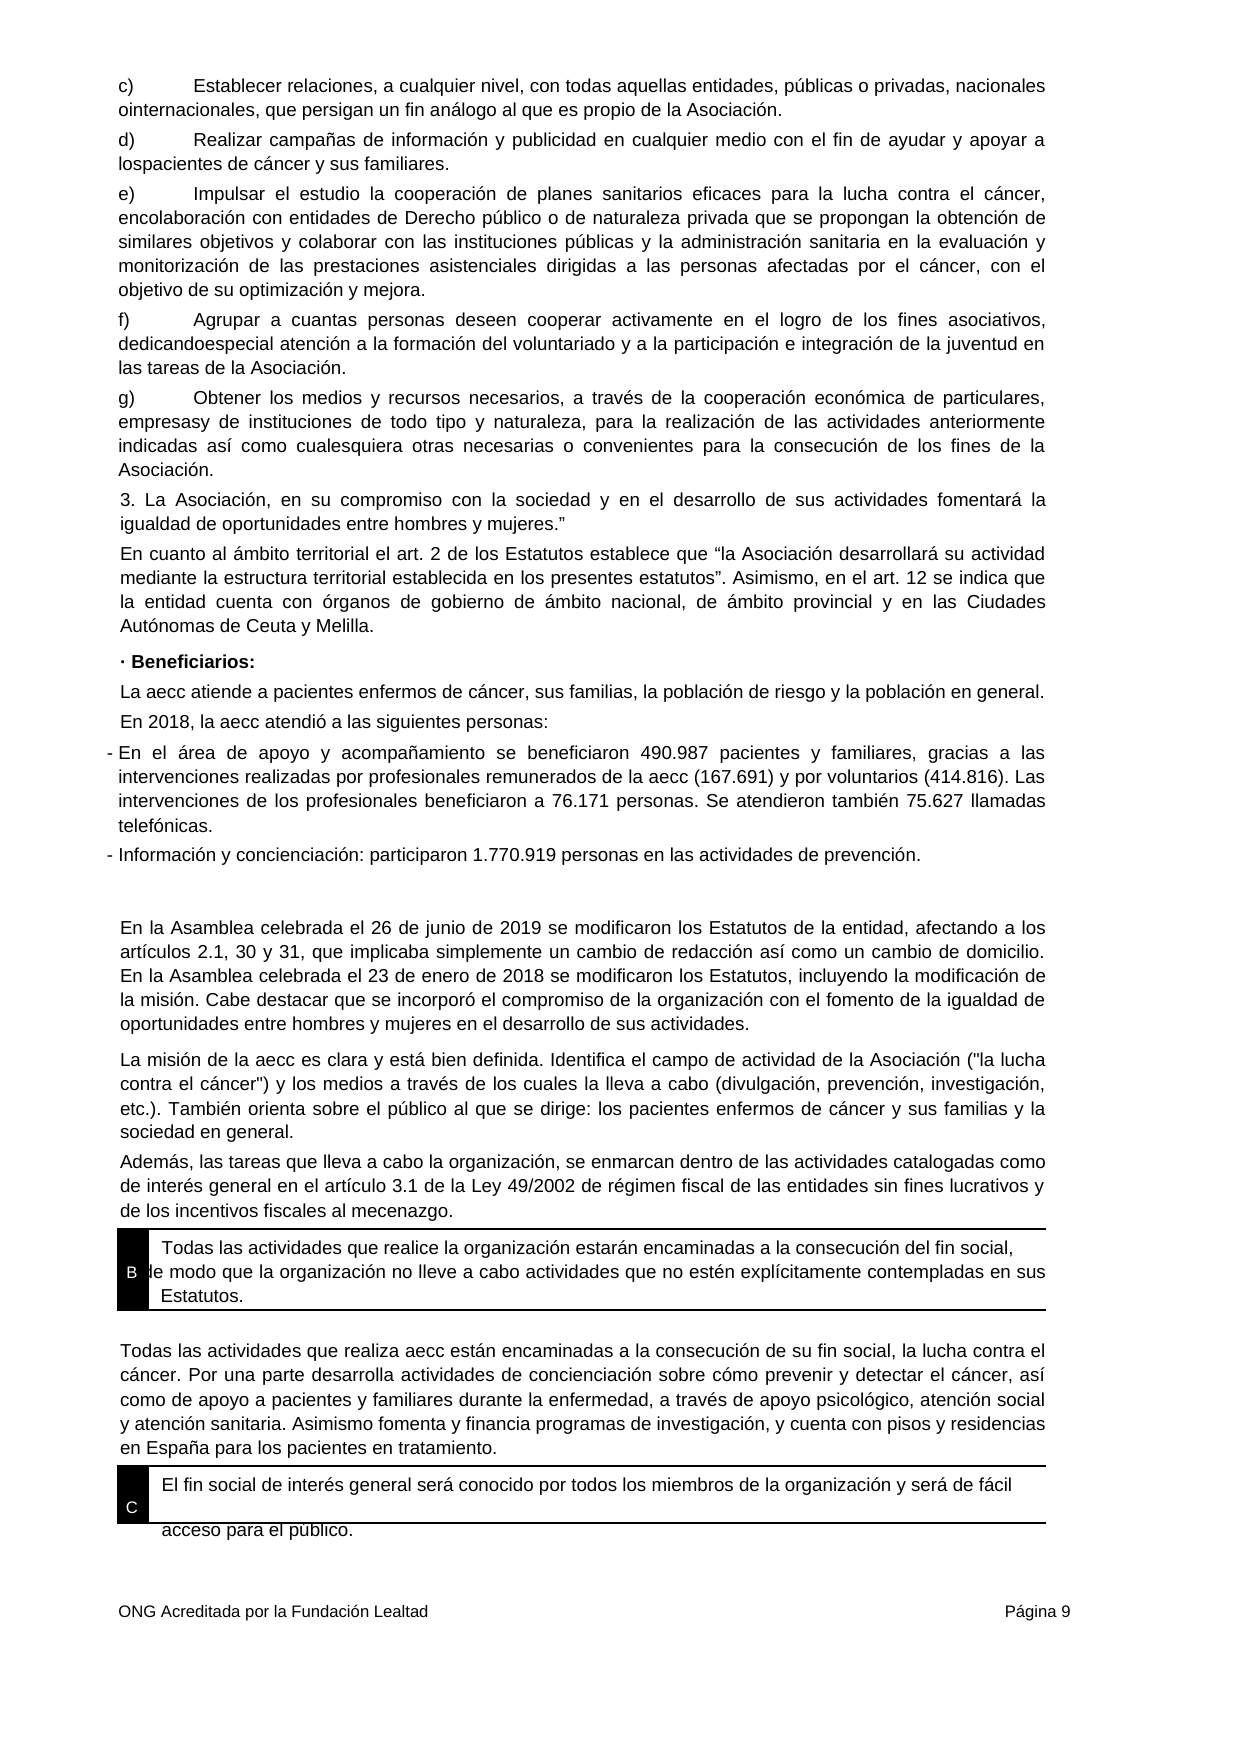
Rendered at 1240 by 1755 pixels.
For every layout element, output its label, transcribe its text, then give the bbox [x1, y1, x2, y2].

text acceso para el público. [161, 1524, 1046, 1540]
list En el área de apoyo y acompañamiento se beneficiaron 490.987 pacientes y familiares, gracias a las intervenciones realizadas por profesionales remunerados de la aecc (167.691) y por voluntarios (414.816). Las intervenciones de los profesionales beneficiaron a 76.171 personas. Se atendieron también 75.627 llamadas telefónicas. [107, 742, 1046, 836]
text La misión de la aecc es clara y está bien definida. Identifica el campo de actividad de la Asociación ("la lucha contra el cáncer") y los medios a través de los cuales la lleva a cabo (divulgación, prevención, investigación, etc.). También orienta sobre el público al que se dirige: los pacientes enfermos de cáncer y sus familias y la sociedad en general. [120, 1049, 1046, 1143]
text C [1046, 1498, 1070, 1517]
text La aecc atiende a pacientes enfermos de cáncer, sus familias, la población de riesgo y la población en general. En 2018, la aecc atendió a las siguientes personas: [120, 681, 1046, 732]
text 3. La Asociación, en su compromiso con la sociedad y en el desarrollo de sus actividades fomentará la igualdad de oportunidades entre hombres y mujeres.” [120, 489, 1046, 535]
list Obtener los medios y recursos necesarios, a través de la cooperación económica de particulares, empresasy de instituciones de todo tipo y naturaleza, para la realización de las actividades anteriormente indicadas así como cualesquiera otras necesarias o convenientes para la consecución de los fines de la Asociación. [118, 387, 1046, 481]
list Realizar campañas de información y publicidad en cualquier medio con el fin de ayudar y apoyar a lospacientes de cáncer y sus familiares. [118, 129, 1046, 174]
text En la Asamblea celebrada el 26 de junio de 2019 se modificaron los Estatutos de la entidad, afectando a los artículos 2.1, 30 y 31, que implicaba simplemente un cambio de redacción así como un cambio de domicilio. En la Asamblea celebrada el 23 de enero de 2018 se modificaron los Estatutos, incluyendo la modificación de la misión. Cabe destacar que se incorporó el compromiso de la organización con el fomento de la igualdad de oportunidades entre hombres y mujeres en el desarrollo de sus actividades. [120, 917, 1046, 1035]
list Agrupar a cuantas personas deseen cooperar activamente en el logro de los fines asociativos, dedicandoespecial atención a la formación del voluntariado y a la participación e integración de la juventud en las tareas de la Asociación. [118, 309, 1046, 379]
text · Beneficiarios: [120, 651, 1070, 673]
list Información y concienciación: participaron 1.770.919 personas en las actividades de prevención. [107, 844, 1046, 866]
text Además, las tareas que lleva a cabo la organización, se enmarcan dentro de las actividades catalogadas como de interés general en el artículo 3.1 de la Ley 49/2002 de régimen fiscal de las entidades sin fines lucrativos y de los incentivos fiscales al mecenazgo. [120, 1151, 1046, 1221]
list Establecer relaciones, a cualquier nivel, con todas aquellas entidades, públicas o privadas, nacionales ointernacionales, que persigan un fin análogo al que es propio de la Asociación. [118, 75, 1046, 121]
text Todas las actividades que realiza aecc están encaminadas a la consecución de su fin social, la lucha contra el cáncer. Por una parte desarrolla actividades de concienciación sobre cómo prevenir y detectar el cáncer, así como de apoyo a pacientes y familiares durante la enfermedad, a través de apoyo psicológico, atención social y atención sanitaria. Asimismo fomenta y financia programas de investigación, y cuenta con pisos y residencias en España para los pacientes en tratamiento. [120, 1340, 1046, 1458]
text En cuanto al ámbito territorial el art. 2 de los Estatutos establece que “la Asociación desarrollará su actividad mediante la estructura territorial establecida en los presentes estatutos”. Asimismo, en el art. 12 se indica que la entidad cuenta con órganos de gobierno de ámbito nacional, de ámbito provincial y en las Ciudades Autónomas de Ceuta y Melilla. [120, 543, 1046, 637]
list Impulsar el estudio la cooperación de planes sanitarios eficaces para la lucha contra el cáncer, encolaboración con entidades de Derecho público o de naturaleza privada que se propongan la obtención de similares objetivos y colaborar con las instituciones públicas y la administración sanitaria en la evaluación y monitorización de las prestaciones asistenciales dirigidas a las personas afectadas por el cáncer, con el objetivo de su optimización y mejora. [118, 183, 1046, 301]
